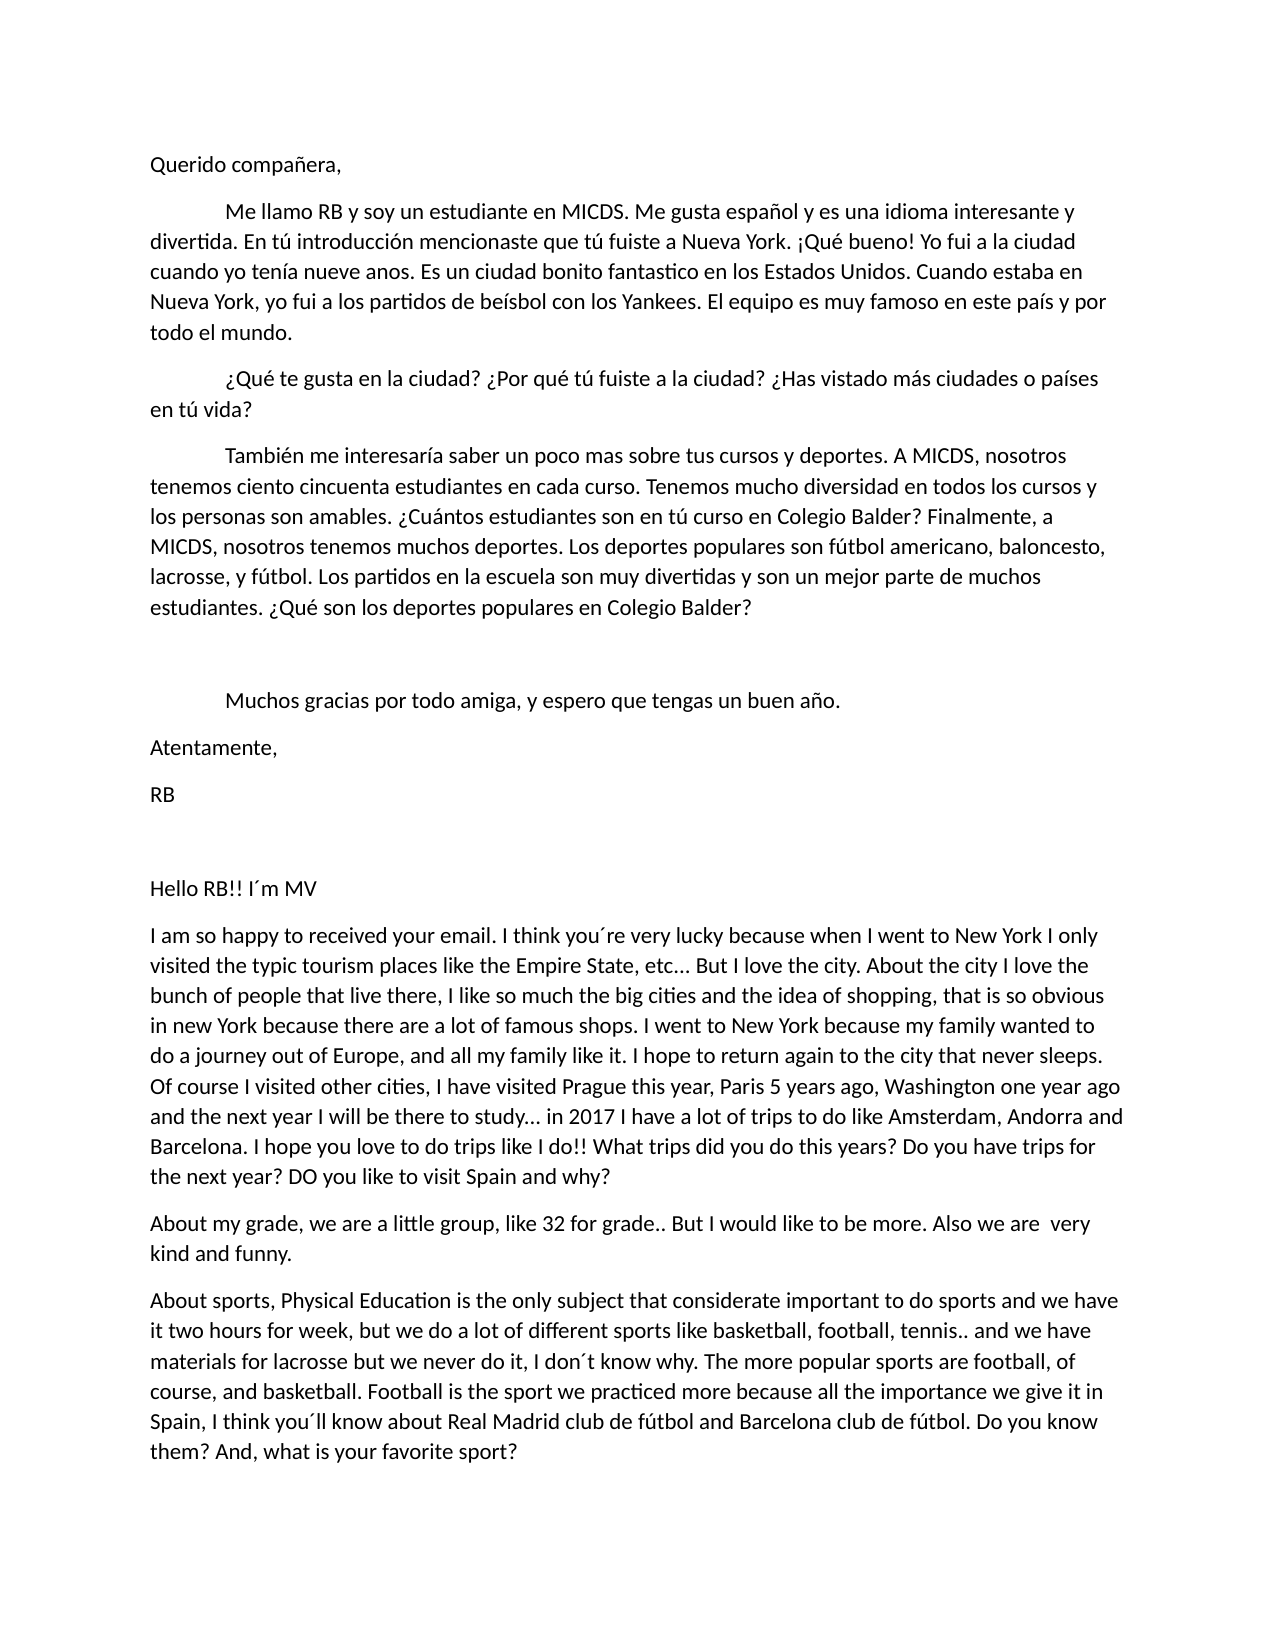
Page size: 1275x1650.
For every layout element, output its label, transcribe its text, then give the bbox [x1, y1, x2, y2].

text About my grade, we are a little group, like 32 for grade.. But I would like to be more. Also we are very kind and funny. [150, 1209, 1125, 1268]
text RB [150, 780, 1125, 808]
text Querido compañera, [150, 150, 1125, 178]
text También me interesaría saber un poco mas sobre tus cursos y deportes. A MICDS, nosotros tenemos ciento cincuenta estudiantes en cada curso. Tenemos mucho diversidad en todos los cursos y los personas son amables. ¿Cuántos estudiantes son en tú curso en Colegio Balder? Finalmente, a MICDS, nosotros tenemos muchos deportes. Los deportes populares son fútbol americano, baloncesto, lacrosse, y fútbol. Los partidos en la escuela son muy divertidas y son un mejor parte de muchos estudiantes. ¿Qué son los deportes populares en Colegio Balder? [150, 442, 1125, 621]
text ¿Qué te gusta en la ciudad? ¿Por qué tú fuiste a la ciudad? ¿Has vistado más ciudades o países en tú vida? [150, 364, 1125, 423]
text Me llamo RB y soy un estudiante en MICDS. Me gusta español y es una idioma interesante y divertida. En tú introducción mencionaste que tú fuiste a Nueva York. ¡Qué bueno! Yo fui a la ciudad cuando yo tenía nueve anos. Es un ciudad bonito fantastico en los Estados Unidos. Cuando estaba en Nueva York, yo fui a los partidos de beísbol con los Yankees. El equipo es muy famoso en este país y por todo el mundo. [150, 197, 1125, 346]
text I am so happy to received your email. I think you´re very lucky because when I went to New York I only visited the typic tourism places like the Empire State, etc... But I love the city. About the city I love the bunch of people that live there, I like so much the big cities and the idea of shopping, that is so obvious in new York because there are a lot of famous shops. I went to New York because my family wanted to do a journey out of Europe, and all my family like it. I hope to return again to the city that never sleeps. Of course I visited other cities, I have visited Prague this year, Paris 5 years ago, Washington one year ago and the next year I will be there to study... in 2017 I have a lot of trips to do like Amsterdam, Andorra and Barcelona. I hope you love to do trips like I do!! What trips did you do this years? Do you have trips for the next year? DO you like to visit Spain and why? [150, 921, 1125, 1191]
text About sports, Physical Education is the only subject that considerate important to do sports and we have it two hours for week, but we do a lot of different sports like basketball, football, tennis.. and we have materials for lacrosse but we never do it, I don´t know why. The more popular sports are football, of course, and basketball. Football is the sport we practiced more because all the importance we give it in Spain, I think you´ll know about Real Madrid club de fútbol and Barcelona club de fútbol. Do you know them? And, what is your favorite sport? [150, 1286, 1125, 1466]
text Muchos gracias por todo amiga, y espero que tengas un buen año. [150, 686, 1125, 714]
text Hello RB!! I´m MV [150, 874, 1125, 902]
text Atentamente, [150, 733, 1125, 761]
